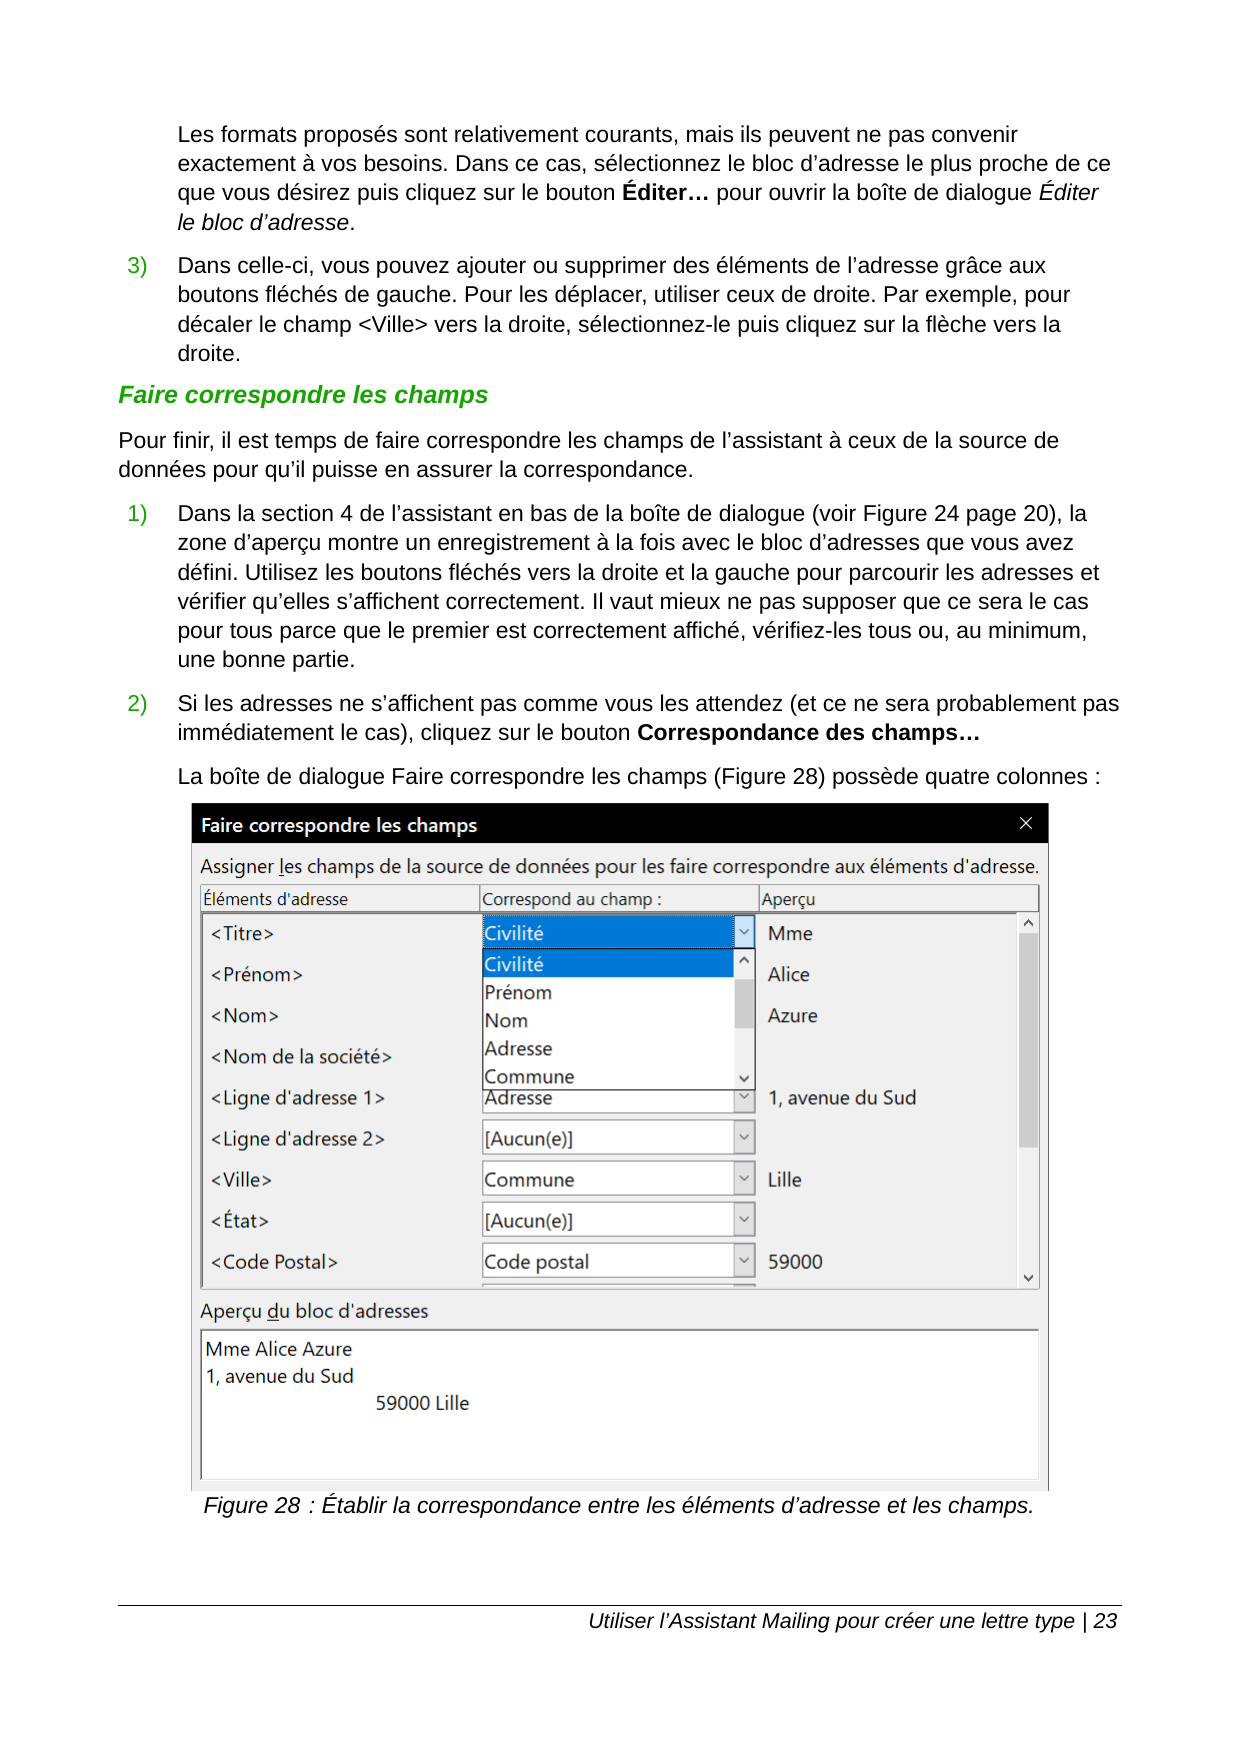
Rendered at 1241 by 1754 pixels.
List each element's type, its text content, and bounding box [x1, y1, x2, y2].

list La boîte de dialogue Faire correspondre les champs (Figure 28) possède quatre colonnes : [148, 760, 1122, 789]
list Dans la section 4 de l’assistant en bas de la boîte de dialogue (voir Figure 24 page 20), la zone d’aperçu montre un enregistrement à la fois avec le bloc d’adresses que vous avez défini. Utilisez les boutons fléchés vers la droite et la gauche pour parcourir les adresses et vérifier qu’elles s’affichent correctement. Il vaut mieux ne pas supposer que ce sera le cas pour tous parce que le premier est correctement affiché, vérifiez-les tous ou, au minimum, une bonne partie. [148, 497, 1122, 672]
picture [191, 803, 1049, 1491]
subtitle Faire correspondre les champs [118, 381, 1122, 410]
list Les formats proposés sont relativement courants, mais ils peuvent ne pas convenir exactement à vos besoins. Dans ce cas, sélectionnez le bloc d’adresse le plus proche de ce que vous désirez puis cliquez sur le bouton Éditer… pour ouvrir la boîte de dialogue Éditer le bloc d’adresse. [148, 118, 1122, 235]
list Si les adresses ne s’affichent pas comme vous les attendez (et ce ne sera probablement pas immédiatement le cas), cliquez sur le bouton Correspondance des champs… [148, 687, 1122, 745]
text Figure 28 : Établir la correspondance entre les éléments d’adresse et les champs. [118, 1490, 1122, 1520]
list Dans celle-ci, vous pouvez ajouter ou supprimer des éléments de l’adresse grâce aux boutons fléchés de gauche. Pour les déplacer, utiliser ceux de droite. Par exemple, pour décaler le champ <Ville> vers la droite, sélectionnez-le puis cliquez sur la flèche vers la droite. [148, 249, 1122, 366]
text Pour finir, il est temps de faire correspondre les champs de l’assistant à ceux de la source de données pour qu’il puisse en assurer la correspondance. [118, 424, 1122, 483]
